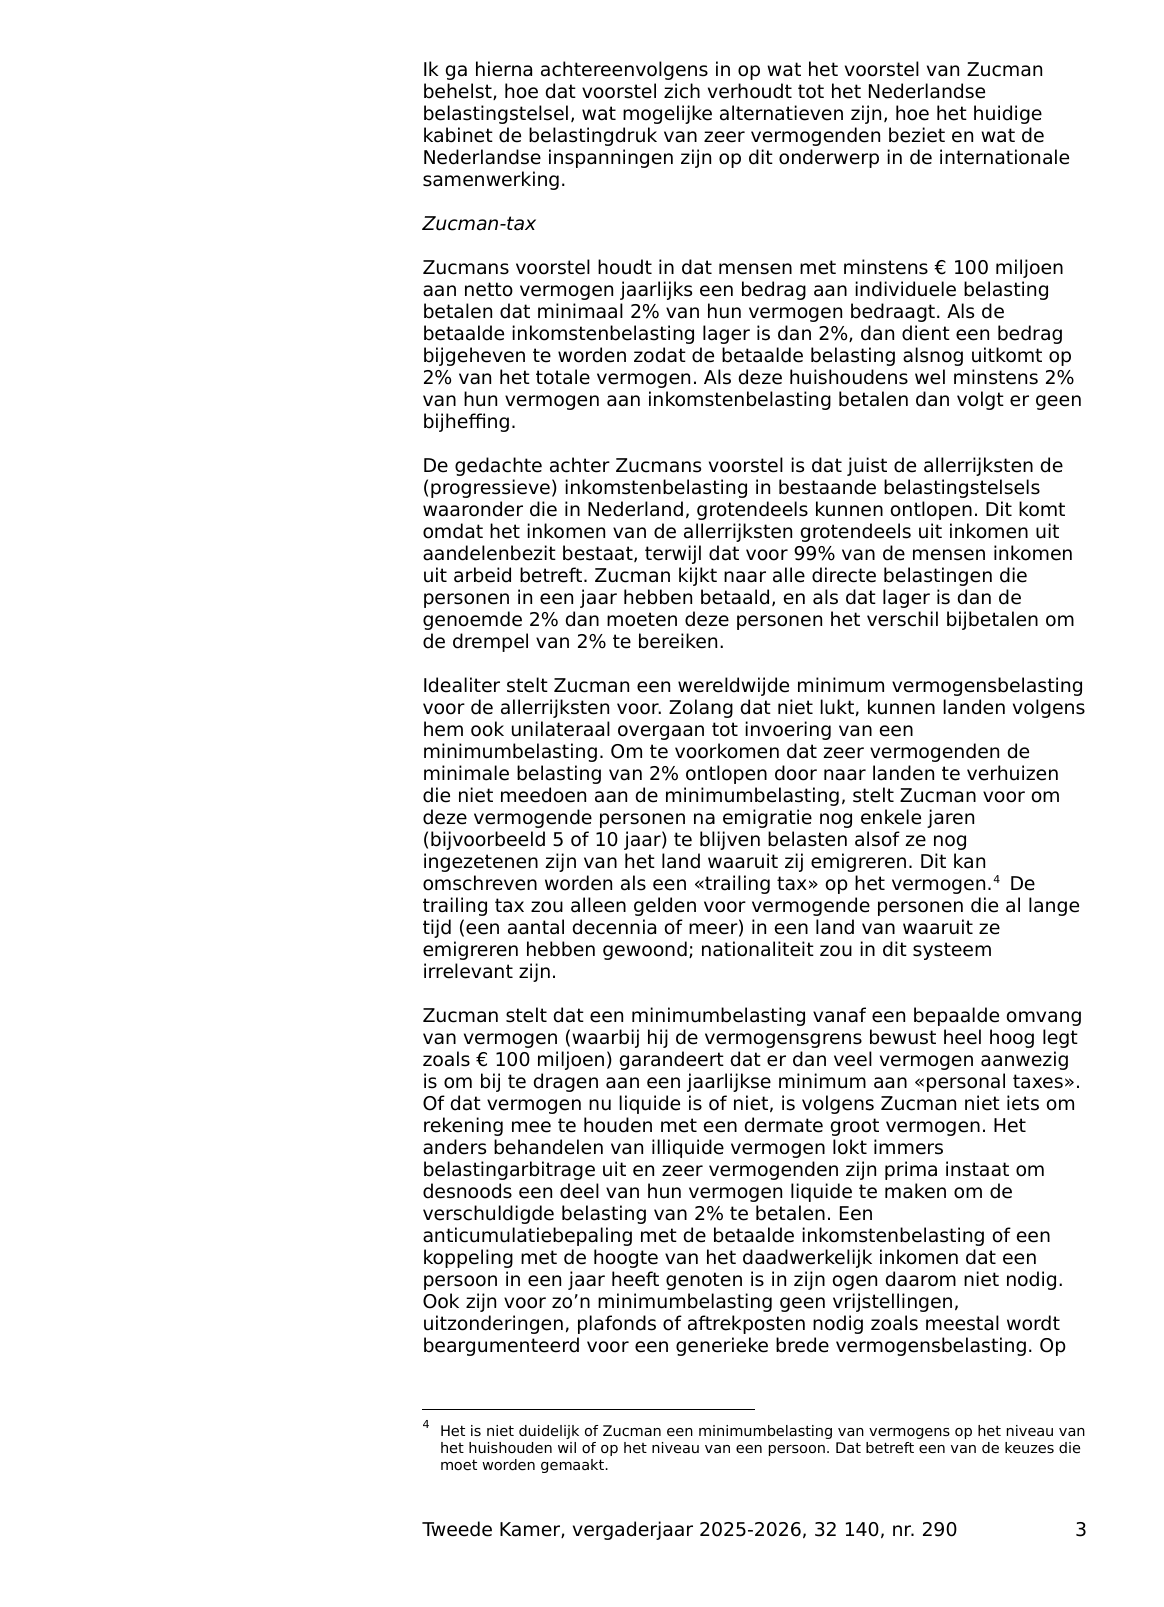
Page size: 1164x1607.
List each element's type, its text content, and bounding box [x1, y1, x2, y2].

text Zucman stelt dat een minimumbelasting vanaf een bepaalde omvang van vermogen (waarbij hij de vermogensgrens bewust heel hoog legt zoals € 100 miljoen) garandeert dat er dan veel vermogen aanwezig is om bij te dragen aan een jaarlijkse minimum aan «personal taxes». Of dat vermogen nu liquide is of niet, is volgens Zucman niet iets om rekening mee te houden met een dermate groot vermogen. Het anders behandelen van illiquide vermogen lokt immers belastingarbitrage uit en zeer vermogenden zijn prima instaat om desnoods een deel van hun vermogen liquide te maken om de verschuldigde belasting van 2% te betalen. Een anticumulatiebepaling met de betaalde inkomstenbelasting of een koppeling met de hoogte van het daadwerkelijk inkomen dat een persoon in een jaar heeft genoten is in zijn ogen daarom niet nodig. Ook zijn voor zo’n minimumbelasting geen vrijstellingen, uitzonderingen, plafonds of aftrekposten nodig zoals meestal wordt beargumenteerd voor een generieke brede vermogensbelasting. Op [422, 1005, 1087, 1357]
text Ik ga hierna achtereenvolgens in op wat het voorstel van Zucman behelst, hoe dat voorstel zich verhoudt tot het Nederlandse belastingstelsel, wat mogelijke alternatieven zijn, hoe het huidige kabinet de belastingdruk van zeer vermogenden beziet en wat de Nederlandse inspanningen zijn op dit onderwerp in de internationale samenwerking. [422, 59, 1087, 191]
text Zucmans voorstel houdt in dat mensen met minstens € 100 miljoen aan netto vermogen jaarlijks een bedrag aan individuele belasting betalen dat minimaal 2% van hun vermogen bedraagt. Als de betaalde inkomstenbelasting lager is dan 2%, dan dient een bedrag bijgeheven te worden zodat de betaalde belasting alsnog uitkomt op 2% van het totale vermogen. Als deze huishoudens wel minstens 2% van hun vermogen aan inkomstenbelasting betalen dan volgt er geen bijheffing. [422, 257, 1087, 433]
text De gedachte achter Zucmans voorstel is dat juist de allerrijksten de (progressieve) inkomstenbelasting in bestaande belastingstelsels waaronder die in Nederland, grotendeels kunnen ontlopen. Dit komt omdat het inkomen van de allerrijksten grotendeels uit inkomen uit aandelenbezit bestaat, terwijl dat voor 99% van de mensen inkomen uit arbeid betreft. Zucman kijkt naar alle directe belastingen die personen in een jaar hebben betaald, en als dat lager is dan de genoemde 2% dan moeten deze personen het verschil bijbetalen om de drempel van 2% te bereiken. [422, 455, 1087, 653]
subtitle Zucman-tax [422, 213, 1087, 235]
text Het is niet duidelijk of Zucman een minimumbelasting van vermogens op het niveau van het huishouden wil of op het niveau van een persoon. Dat betreft een van de keuzes die moet worden gemaakt. [422, 1418, 1087, 1474]
text Idealiter stelt Zucman een wereldwijde minimum vermogensbelasting voor de allerrijksten voor. Zolang dat niet lukt, kunnen landen volgens hem ook unilateraal overgaan tot invoering van een minimumbelasting. Om te voorkomen dat zeer vermogenden de minimale belasting van 2% ontlopen door naar landen te verhuizen die niet meedoen aan de minimumbelasting, stelt Zucman voor om deze vermogende personen na emigratie nog enkele jaren (bijvoorbeeld 5 of 10 jaar) te blijven belasten alsof ze nog ingezetenen zijn van het land waaruit zij emigreren. Dit kan omschreven worden als een «trailing tax» op het vermogen. De trailing tax zou alleen gelden voor vermogende personen die al lange tijd (een aantal decennia of meer) in een land van waaruit ze emigreren hebben gewoond; nationaliteit zou in dit systeem irrelevant zijn. [422, 675, 1087, 983]
